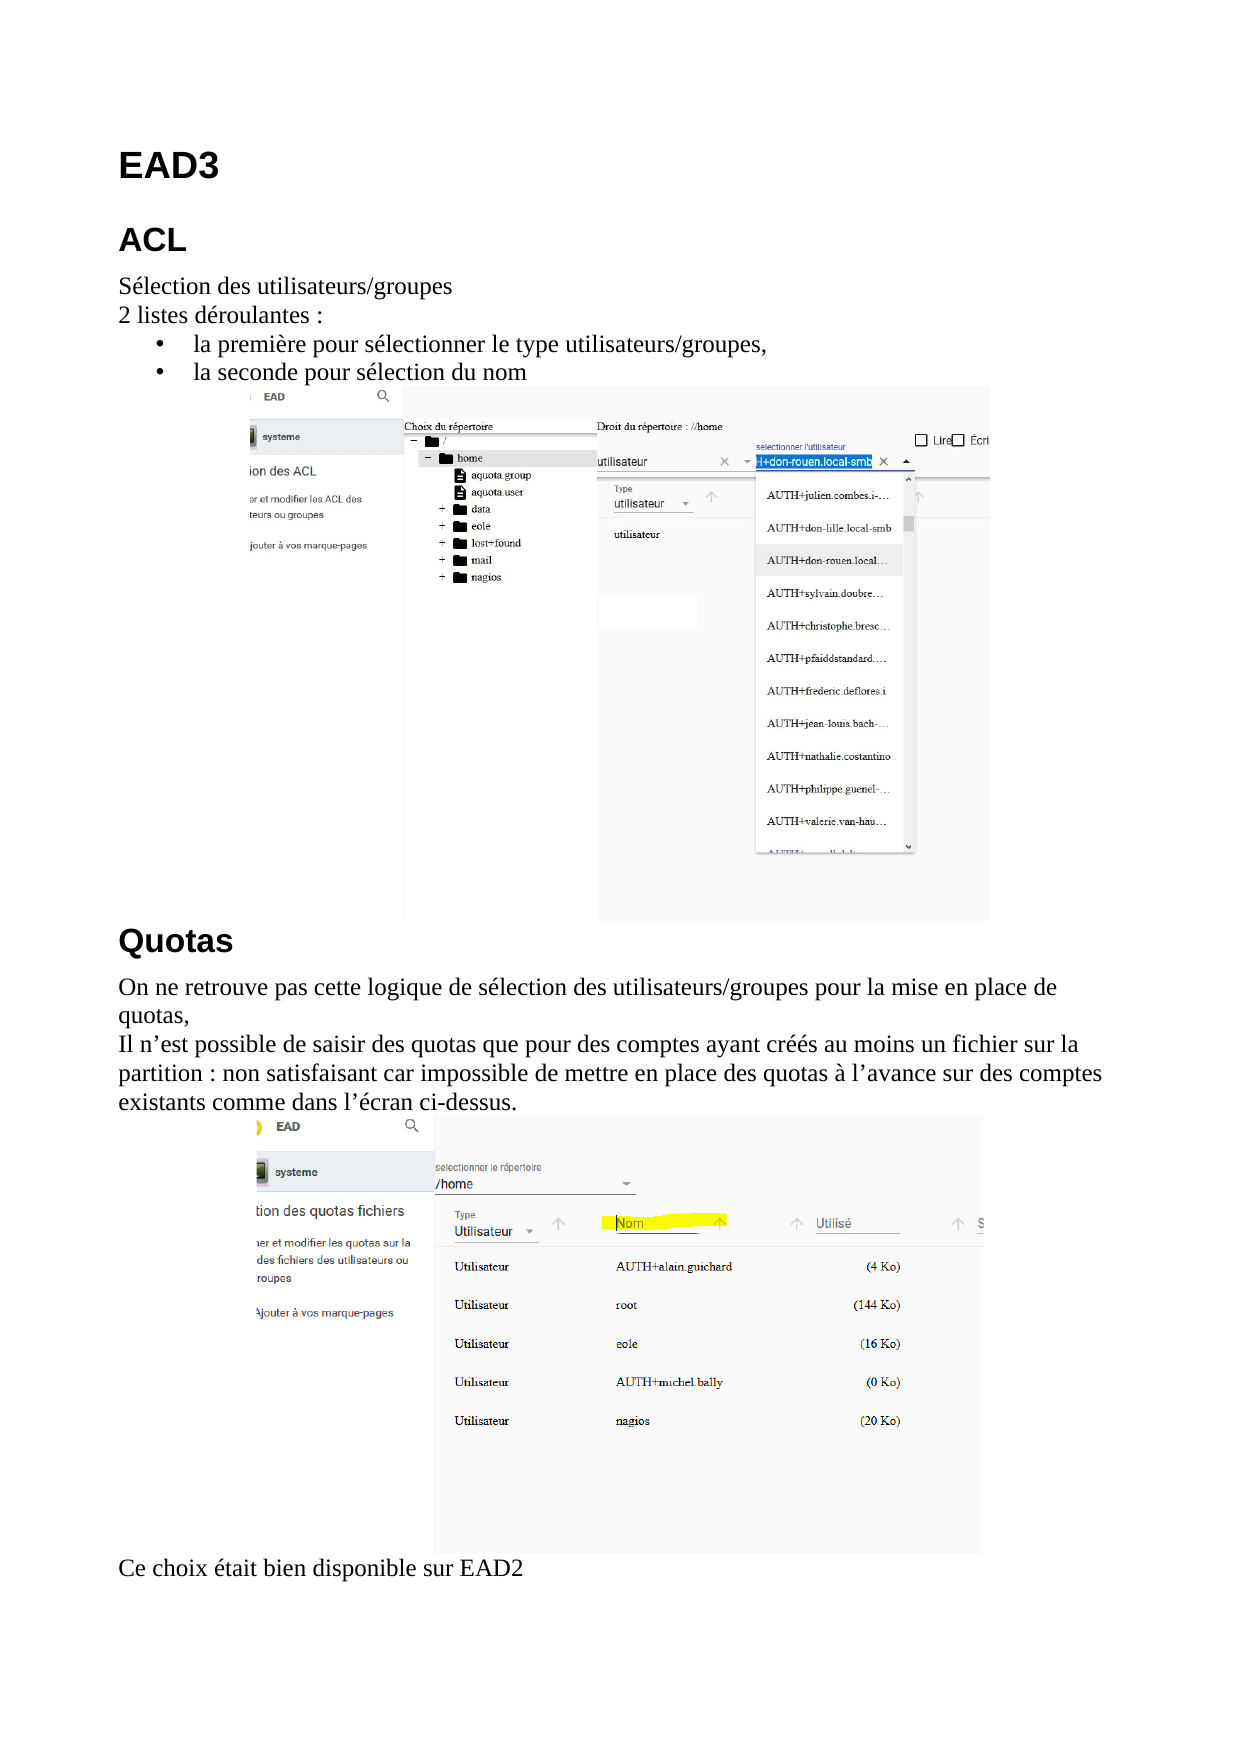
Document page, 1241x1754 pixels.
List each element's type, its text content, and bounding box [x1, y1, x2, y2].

text Il n’est possible de saisir des quotas que pour des comptes ayant créés au moins un fichier sur la partition : non satisfaisant car impossible de mettre en place des quotas à l’avance sur des comptes existants comme dans l’écran ci-dessus. [118, 1029, 1122, 1116]
subtitle ACL [118, 220, 1122, 259]
subtitle Quotas [118, 407, 1122, 959]
list la première pour sélectionner le type utilisateurs/groupes, [156, 329, 1122, 357]
list la seconde pour sélection du nom [156, 357, 1122, 386]
text On ne retrouve pas cette logique de sélection des utilisateurs/groupes pour la mise en place de quotas, [118, 972, 1122, 1029]
text Sélection des utilisateurs/groupes [118, 271, 1122, 300]
text 2 listes déroulantes : [118, 300, 1122, 329]
picture [256, 1115, 984, 1554]
subtitle EAD3 [118, 143, 1122, 187]
picture [250, 386, 990, 921]
text Ce choix était bien disponible sur EAD2 [118, 1116, 1122, 1582]
